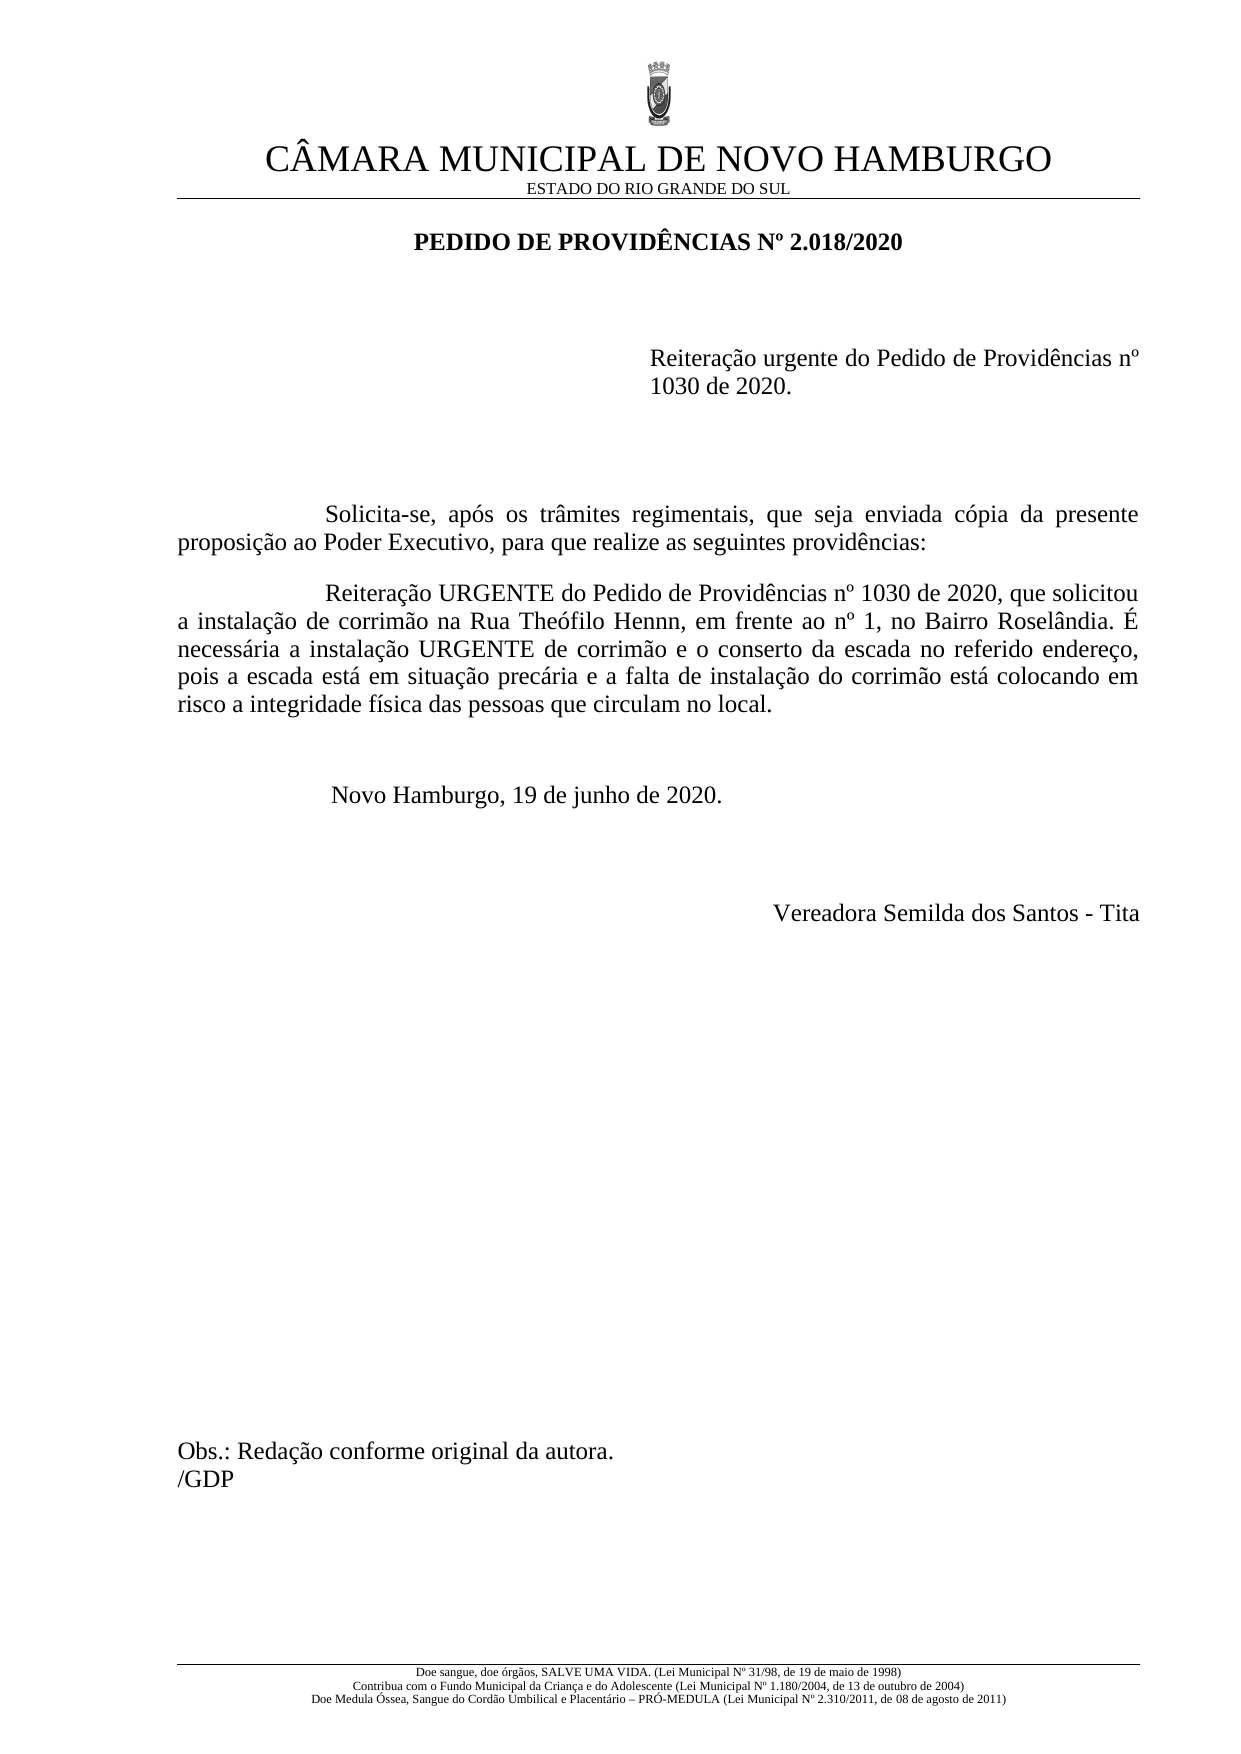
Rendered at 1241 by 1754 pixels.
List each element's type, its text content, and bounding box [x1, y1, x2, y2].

text PEDIDO DE PROVIDÊNCIAS Nº 2.018/2020 [177, 228, 1140, 256]
text Novo Hamburgo, 19 de junho de 2020. [183, 781, 1140, 808]
text Vereadora Semilda dos Santos - Tita [177, 899, 1140, 927]
text Obs.: Redação conforme original da autora. [177, 1437, 1140, 1465]
text Reiteração URGENTE do Pedido de Providências nº 1030 de 2020, que solicitou a instalação de corrimão na Rua Theófilo Hennn, em frente ao nº 1, no Bairro Roselândia. É necessária a instalação URGENTE de corrimão e o conserto da escada no referido endereço, pois a escada está em situação precária e a falta de instalação do corrimão está colocando em risco a integridade física das pessoas que circulam no local. [177, 579, 1140, 718]
text Solicita-se, após os trâmites regimentais, que seja enviada cópia da presente proposição ao Poder Executivo, para que realize as seguintes providências: [177, 500, 1140, 556]
text /GDP [177, 1465, 1140, 1493]
text Reiteração urgente do Pedido de Providências nº 1030 de 2020. [649, 344, 1140, 400]
